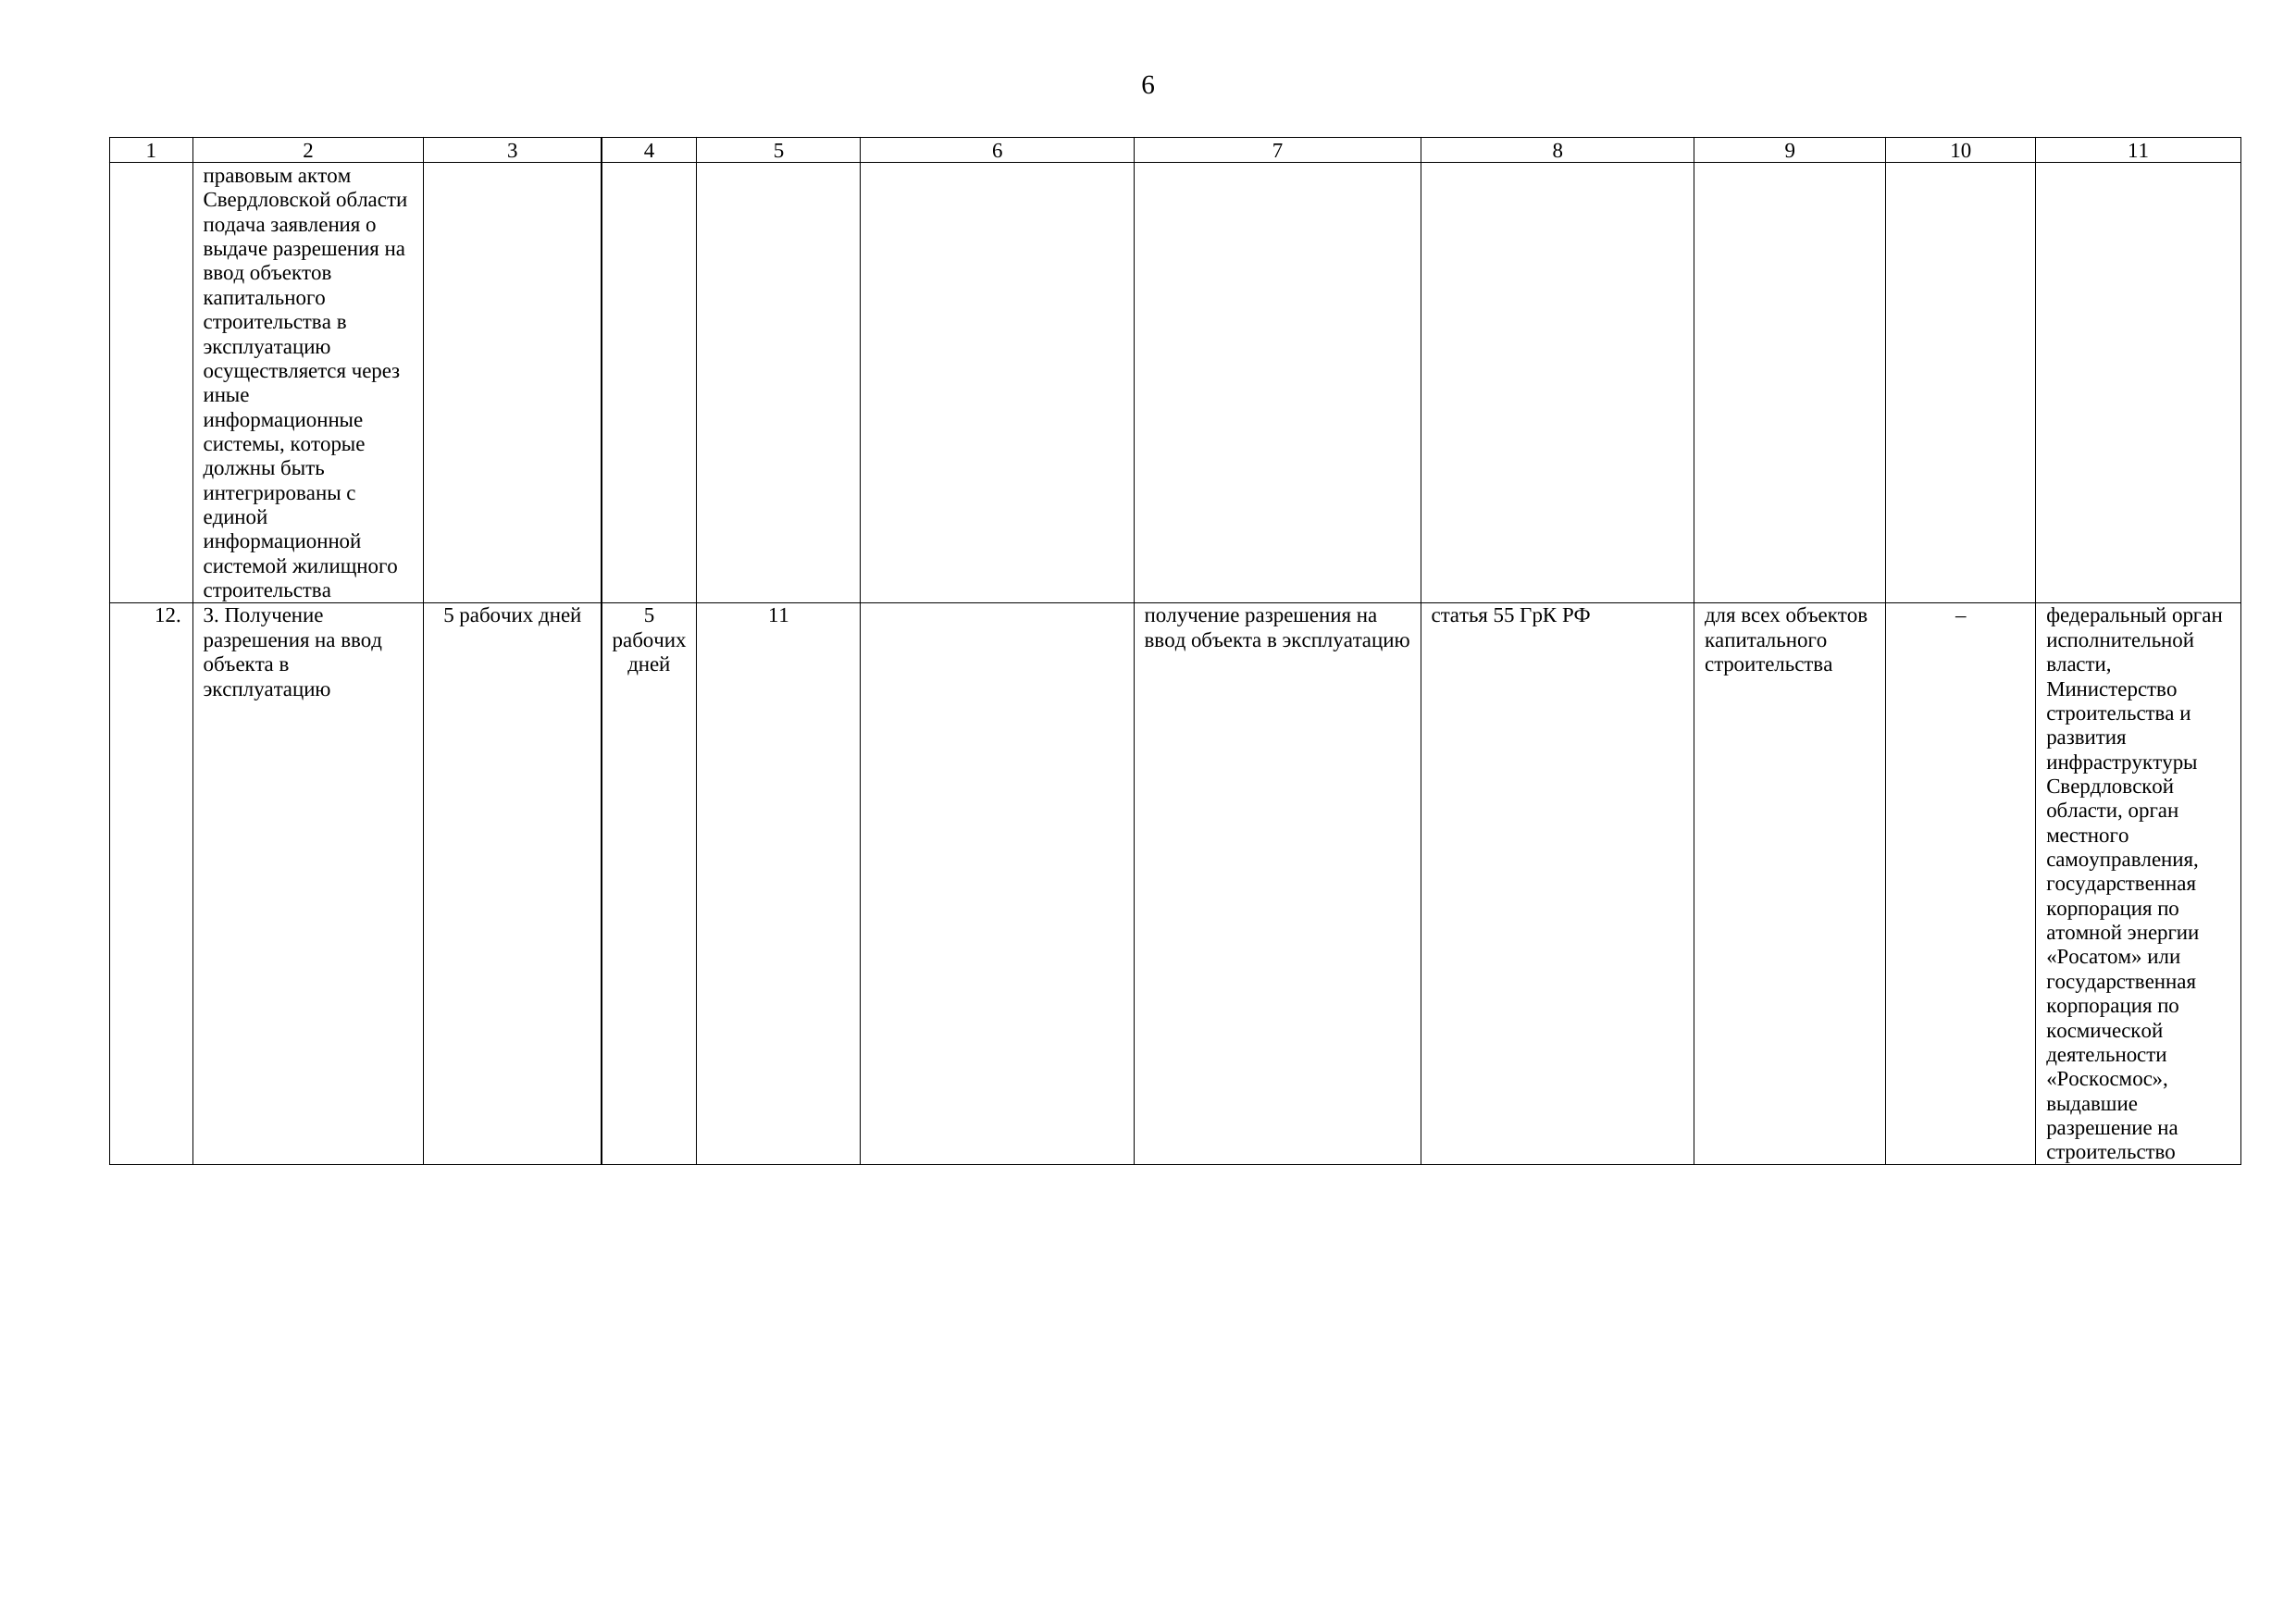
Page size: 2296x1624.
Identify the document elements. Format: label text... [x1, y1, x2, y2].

table_header 2 [193, 138, 423, 162]
table_cell – [1886, 603, 2035, 1164]
table_cell статья 55 ГрК РФ [1421, 603, 1694, 1164]
table_cell правовым актом Свердловской области подача заявления о выдаче разрешения на ввод объектов капитального строительства в эксплуатацию осуществляется через иные информационные системы, которые должны быть интегрированы с единой информационной системой жилищного строительства [193, 163, 423, 602]
table_header 3 [424, 138, 601, 162]
table_header 10 [1886, 138, 2035, 162]
table_header 6 [861, 138, 1134, 162]
table_header 1 [110, 138, 192, 162]
table_cell [1135, 163, 1421, 602]
table_header 8 [1421, 138, 1694, 162]
table_cell [861, 603, 1134, 1164]
table_header 9 [1694, 138, 1885, 162]
table_header 5 [697, 138, 860, 162]
table_cell [1886, 163, 2035, 602]
table_cell [1694, 163, 1885, 602]
table_cell [110, 603, 192, 1164]
table_cell 11 [697, 603, 860, 1164]
table_cell 5 рабочих дней [424, 603, 601, 1164]
table_header 4 [602, 138, 696, 162]
table_header 7 [1135, 138, 1421, 162]
table_cell [424, 163, 601, 602]
table_cell федеральный орган исполнительной власти, Министерство строительства и развития инфраструктуры Свердловской области, орган местного самоуправления, государственная корпорация по атомной энергии «Росатом» или государственная корпорация по космической деятельности «Роскосмос», выдавшие разрешение на строительство [2036, 603, 2240, 1164]
table_cell 3. Получение разрешения на ввод объекта в эксплуатацию [193, 603, 423, 1164]
table_cell 5 рабочих дней [602, 603, 696, 1164]
table_cell [110, 163, 192, 602]
table_cell [697, 163, 860, 602]
table_cell [602, 163, 696, 602]
table_cell [1421, 163, 1694, 602]
table_header 11 [2036, 138, 2240, 162]
table_cell получение разрешения на ввод объекта в эксплуатацию [1135, 603, 1421, 1164]
table_cell [2036, 163, 2240, 602]
table_cell для всех объектов капитального строительства [1694, 603, 1885, 1164]
table_cell [861, 163, 1134, 602]
